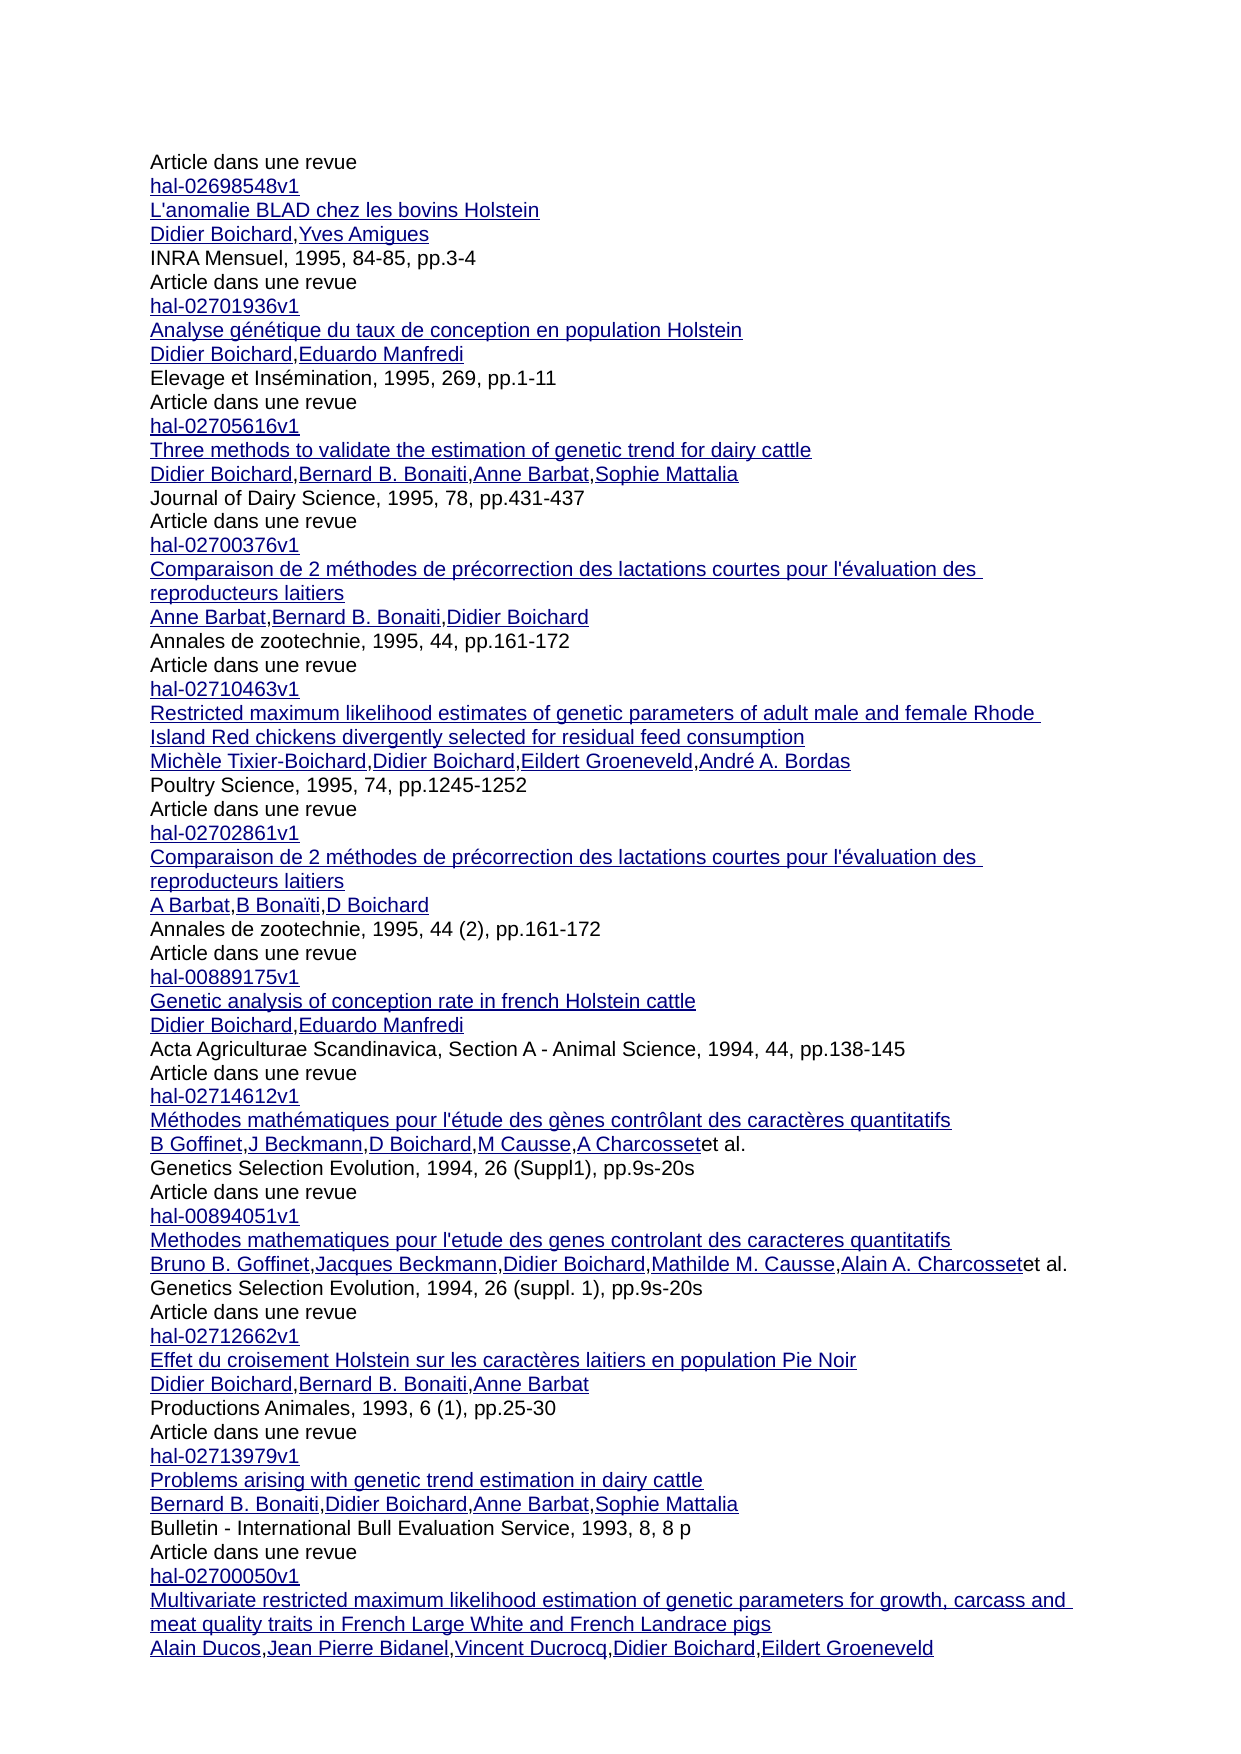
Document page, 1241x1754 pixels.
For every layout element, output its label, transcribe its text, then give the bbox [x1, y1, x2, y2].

table_cell Article dans une revue hal-02698548v1 [150, 150, 1090, 198]
table_cell Effet du croisement Holstein sur les caractères laitiers en population Pie Noir Didier Boichard,Bernard B. Bonaiti,Anne Barbat Productions Animales, 1993, 6 (1), pp.25-30 Article dans une revue hal-02713979v1 [150, 1348, 1090, 1468]
table_cell L'anomalie BLAD chez les bovins Holstein Didier Boichard,Yves Amigues INRA Mensuel, 1995, 84-85, pp.3-4 Article dans une revue hal-02701936v1 [150, 198, 1090, 318]
table_cell Comparaison de 2 méthodes de précorrection des lactations courtes pour l'évaluation des reproducteurs laitiers A Barbat,B Bonaïti,D Boichard Annales de zootechnie, 1995, 44 (2), pp.161-172 Article dans une revue hal-00889175v1 [150, 845, 1090, 988]
table_cell Restricted maximum likelihood estimates of genetic parameters of adult male and female Rhode Island Red chickens divergently selected for residual feed consumption Michèle Tixier-Boichard,Didier Boichard,Eildert Groeneveld,André A. Bordas Poultry Science, 1995, 74, pp.1245-1252 Article dans une revue hal-02702861v1 [150, 701, 1090, 845]
table_cell Three methods to validate the estimation of genetic trend for dairy cattle Didier Boichard,Bernard B. Bonaiti,Anne Barbat,Sophie Mattalia Journal of Dairy Science, 1995, 78, pp.431-437 Article dans une revue hal-02700376v1 [150, 438, 1090, 557]
table_cell Analyse génétique du taux de conception en population Holstein Didier Boichard,Eduardo Manfredi Elevage et Insémination, 1995, 269, pp.1-11 Article dans une revue hal-02705616v1 [150, 318, 1090, 437]
table_cell Multivariate restricted maximum likelihood estimation of genetic parameters for growth, carcass and meat quality traits in French Large White and French Landrace pigs Alain Ducos,Jean Pierre Bidanel,Vincent Ducrocq,Didier Boichard,Eildert Groeneveld [150, 1588, 1090, 1659]
table_cell Méthodes mathématiques pour l'étude des gènes contrôlant des caractères quantitatifs B Goffinet,J Beckmann,D Boichard,M Causse,A Charcossetet al. Genetics Selection Evolution, 1994, 26 (Suppl1), pp.9s-20s Article dans une revue hal-00894051v1 [150, 1108, 1090, 1228]
table_cell Problems arising with genetic trend estimation in dairy cattle Bernard B. Bonaiti,Didier Boichard,Anne Barbat,Sophie Mattalia Bulletin - International Bull Evaluation Service, 1993, 8, 8 p Article dans une revue hal-02700050v1 [150, 1468, 1090, 1587]
table_cell Genetic analysis of conception rate in french Holstein cattle Didier Boichard,Eduardo Manfredi Acta Agriculturae Scandinavica, Section A - Animal Science, 1994, 44, pp.138-145 Article dans une revue hal-02714612v1 [150, 989, 1090, 1108]
table_cell Comparaison de 2 méthodes de précorrection des lactations courtes pour l'évaluation des reproducteurs laitiers Anne Barbat,Bernard B. Bonaiti,Didier Boichard Annales de zootechnie, 1995, 44, pp.161-172 Article dans une revue hal-02710463v1 [150, 557, 1090, 701]
table_cell Methodes mathematiques pour l'etude des genes controlant des caracteres quantitatifs Bruno B. Goffinet,Jacques Beckmann,Didier Boichard,Mathilde M. Causse,Alain A. Charcossetet al. Genetics Selection Evolution, 1994, 26 (suppl. 1), pp.9s-20s Article dans une revue hal-02712662v1 [150, 1228, 1090, 1348]
